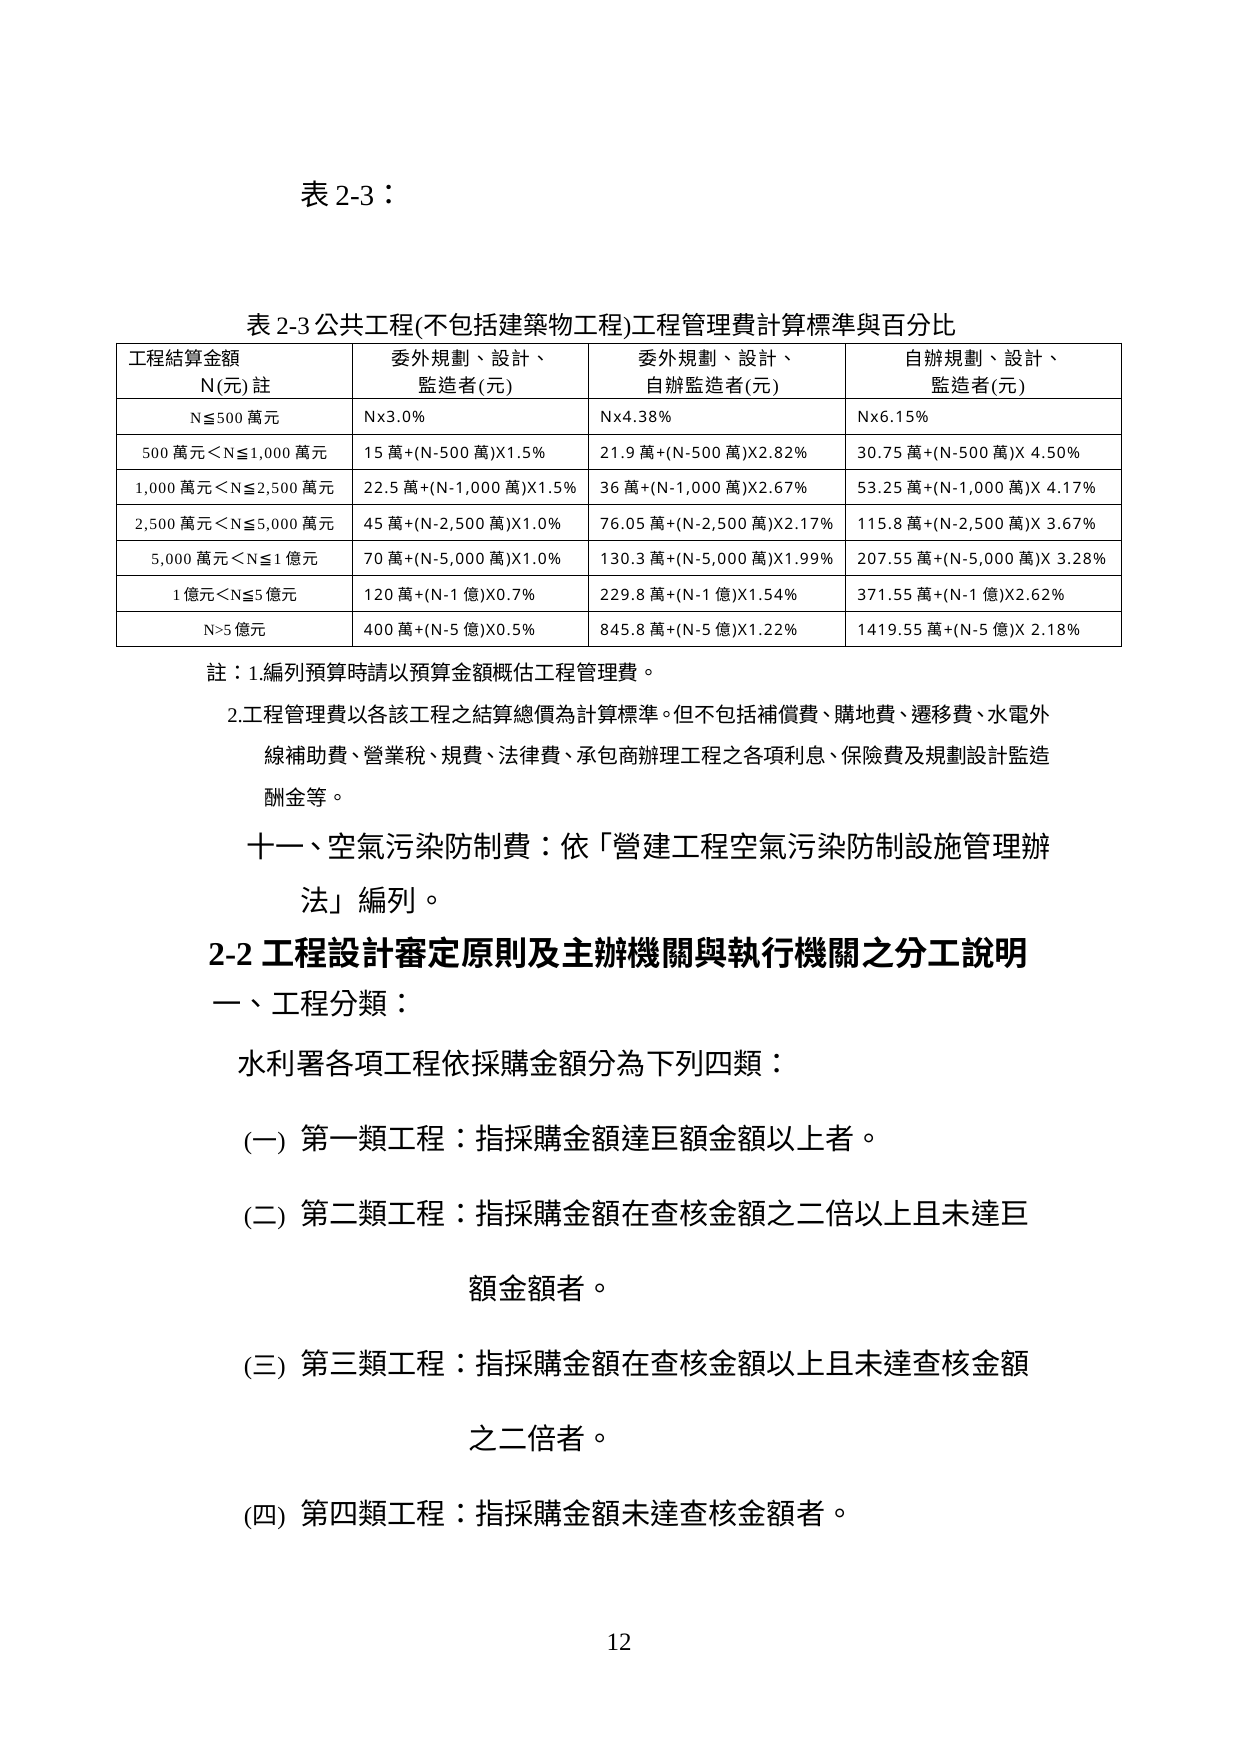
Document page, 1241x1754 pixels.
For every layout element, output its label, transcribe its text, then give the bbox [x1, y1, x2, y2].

table_cell 70萬+(N-5,000萬)X1.0% [353, 541, 588, 575]
table_cell Nx3.0% [353, 399, 588, 433]
table_cell 115.8萬+(N-2,500萬)X 3.67% [846, 505, 1121, 540]
table_header 委外規劃、設計、 監造者(元) [353, 344, 588, 398]
table_cell 400萬+(N-5億)X0.5% [353, 612, 588, 646]
text 一、工程分類： [187, 976, 1050, 1024]
table_header 委外規劃、設計、 自辦監造者(元) [589, 344, 845, 398]
text 表2-3公共工程(不包括建築物工程)工程管理費計算標準與百分比 [246, 305, 1050, 343]
table_cell Nx6.15% [846, 399, 1121, 433]
list 第二類工程：指採購金額在查核金額之二倍以上且未達巨額金額者。 [244, 1174, 1050, 1324]
table_cell 1,000萬元＜N≦2,500萬元 [117, 470, 352, 504]
table_cell 371.55萬+(N-1億)X2.62% [846, 576, 1121, 611]
table_cell 207.55萬+(N-5,000萬)X 3.28% [846, 541, 1121, 575]
text 水利署各項工程依採購金額分為下列四類： [187, 1024, 1050, 1099]
text 表2-3： [246, 155, 1050, 230]
table_cell 30.75萬+(N-500萬)X 4.50% [846, 435, 1121, 469]
text 十一、空氣污染防制費：依「營建工程空氣污染防制設施管理辦法」編列。 [246, 814, 1050, 922]
table_cell N>5億元 [117, 612, 352, 646]
table_cell 120萬+(N-1億)X0.7% [353, 576, 588, 611]
table_header 自辦規劃、設計、 監造者(元) [846, 344, 1121, 398]
table_cell Nx4.38% [589, 399, 845, 433]
table_header 工程結算金額 Ｎ(元) 註 [117, 344, 352, 398]
table_cell 21.9萬+(N-500萬)X2.82% [589, 435, 845, 469]
table_cell 15萬+(N-500萬)X1.5% [353, 435, 588, 469]
table_cell 130.3萬+(N-5,000萬)X1.99% [589, 541, 845, 575]
subtitle 2-2 工程設計審定原則及主辦機關與執行機關之分工說明 [208, 922, 1050, 976]
table_cell N≦500萬元 [117, 399, 352, 433]
list 第一類工程：指採購金額達巨額金額以上者。 [244, 1099, 1050, 1174]
table_cell 36萬+(N-1,000萬)X2.67% [589, 470, 845, 504]
list 第四類工程：指採購金額未達查核金額者。 [244, 1474, 1050, 1549]
table_cell 2,500萬元＜N≦5,000萬元 [117, 505, 352, 540]
table_cell 1419.55萬+(N-5億)X 2.18% [846, 612, 1121, 646]
table_cell 76.05萬+(N-2,500萬)X2.17% [589, 505, 845, 540]
table_cell 5,000萬元＜N≦1億元 [117, 541, 352, 575]
text 註：1.編列預算時請以預算金額概估工程管理費。 [206, 647, 1050, 689]
table_cell 45萬+(N-2,500萬)X1.0% [353, 505, 588, 540]
table_cell 500萬元＜N≦1,000萬元 [117, 435, 352, 469]
text 2.工程管理費以各該工程之結算總價為計算標準。但不包括補償費、購地費、遷移費、水電外線補助費、營業稅、規費、法律費、承包商辦理工程之各項利息、保險費及規劃設計監造酬金等。 [206, 689, 1050, 814]
list 第三類工程：指採購金額在查核金額以上且未達查核金額之二倍者。 [244, 1324, 1050, 1474]
table_cell 53.25萬+(N-1,000萬)X 4.17% [846, 470, 1121, 504]
table_cell 22.5萬+(N-1,000萬)X1.5% [353, 470, 588, 504]
table_cell 229.8萬+(N-1億)X1.54% [589, 576, 845, 611]
table_cell 845.8萬+(N-5億)X1.22% [589, 612, 845, 646]
table_cell 1億元＜N≦5億元 [117, 576, 352, 611]
